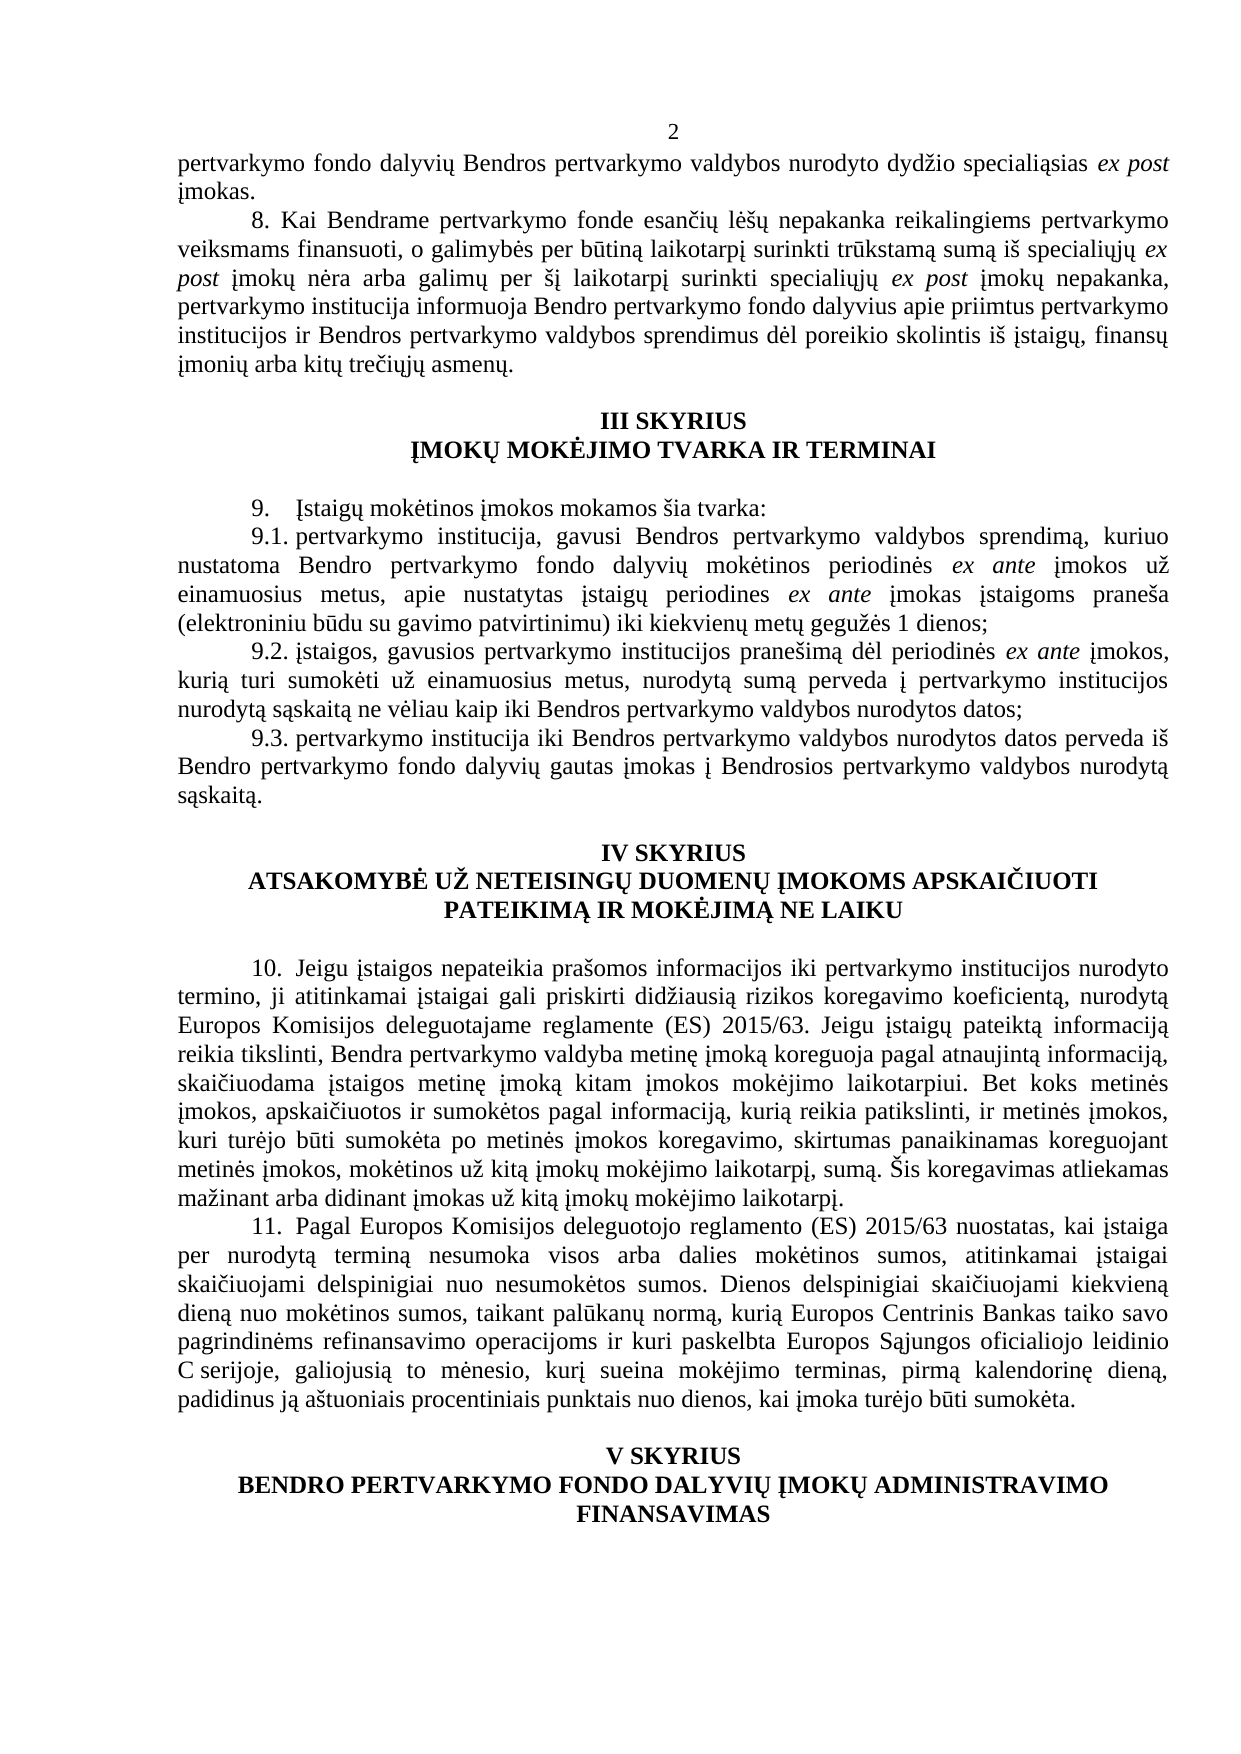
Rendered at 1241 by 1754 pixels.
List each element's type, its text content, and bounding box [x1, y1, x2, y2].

text ĮMOKŲ MOKĖJIMO TVARKA IR TERMINAI [177, 435, 1169, 464]
text 9.3. pertvarkymo institucija iki Bendros pertvarkymo valdybos nurodytos datos perveda iš Bendro pertvarkymo fondo dalyvių gautas įmokas į Bendrosios pertvarkymo valdybos nurodytą sąskaitą. [177, 723, 1169, 809]
text III SKYRIUS [177, 406, 1169, 435]
text 8. Kai Bendrame pertvarkymo fonde esančių lėšų nepakanka reikalingiems pertvarkymo veiksmams finansuoti, o galimybės per būtiną laikotarpį surinkti trūkstamą sumą iš specialiųjų ex post įmokų nėra arba galimų per šį laikotarpį surinkti specialiųjų ex post įmokų nepakanka, pertvarkymo institucija informuoja Bendro pertvarkymo fondo dalyvius apie priimtus pertvarkymo institucijos ir Bendros pertvarkymo valdybos sprendimus dėl poreikio skolintis iš įstaigų, finansų įmonių arba kitų trečiųjų asmenų. [177, 205, 1169, 378]
text V SKYRIUS [177, 1441, 1169, 1470]
text 11. Pagal Europos Komisijos deleguotojo reglamento (ES) 2015/63 nuostatas, kai įstaiga per nurodytą terminą nesumoka visos arba dalies mokėtinos sumos, atitinkamai įstaigai skaičiuojami delspinigiai nuo nesumokėtos sumos. Dienos delspinigiai skaičiuojami kiekvieną dieną nuo mokėtinos sumos, taikant palūkanų normą, kurią Europos Centrinis Bankas taiko savo pagrindinėms refinansavimo operacijoms ir kuri paskelbta Europos Sąjungos oficialiojo leidinio C serijoje, galiojusią to mėnesio, kurį sueina mokėjimo terminas, pirmą kalendorinę dieną, padidinus ją aštuoniais procentiniais punktais nuo dienos, kai įmoka turėjo būti sumokėta. [177, 1211, 1169, 1413]
text 9. Įstaigų mokėtinos įmokos mokamos šia tvarka: [177, 493, 1169, 521]
text 9.1. pertvarkymo institucija, gavusi Bendros pertvarkymo valdybos sprendimą, kuriuo nustatoma Bendro pertvarkymo fondo dalyvių mokėtinos periodinės ex ante įmokos už einamuosius metus, apie nustatytas įstaigų periodines ex ante įmokas įstaigoms praneša (elektroniniu būdu su gavimo patvirtinimu) iki kiekvienų metų gegužės 1 dienos; [177, 521, 1169, 636]
text IV SKYRIUS [177, 838, 1169, 866]
text BENDRO PERTVARKYMO FONDO DALYVIŲ ĮMOKŲ ADMINISTRAVIMO FINANSAVIMAS [177, 1470, 1169, 1528]
text 9.2. įstaigos, gavusios pertvarkymo institucijos pranešimą dėl periodinės ex ante įmokos, kurią turi sumokėti už einamuosius metus, nurodytą sumą perveda į pertvarkymo institucijos nurodytą sąskaitą ne vėliau kaip iki Bendros pertvarkymo valdybos nurodytos datos; [177, 636, 1169, 723]
text pertvarkymo fondo dalyvių Bendros pertvarkymo valdybos nurodyto dydžio specialiąsias ex post įmokas. [177, 148, 1169, 205]
text 10. Jeigu įstaigos nepateikia prašomos informacijos iki pertvarkymo institucijos nurodyto termino, ji atitinkamai įstaigai gali priskirti didžiausią rizikos koregavimo koeficientą, nurodytą Europos Komisijos deleguotajame reglamente (ES) 2015/63. Jeigu įstaigų pateiktą informaciją reikia tikslinti, Bendra pertvarkymo valdyba metinę įmoką koreguoja pagal atnaujintą informaciją, skaičiuodama įstaigos metinę įmoką kitam įmokos mokėjimo laikotarpiui. Bet koks metinės įmokos, apskaičiuotos ir sumokėtos pagal informaciją, kurią reikia patikslinti, ir metinės įmokos, kuri turėjo būti sumokėta po metinės įmokos koregavimo, skirtumas panaikinamas koreguojant metinės įmokos, mokėtinos už kitą įmokų mokėjimo laikotarpį, sumą. Šis koregavimas atliekamas mažinant arba didinant įmokas už kitą įmokų mokėjimo laikotarpį. [177, 953, 1169, 1211]
text ATSAKOMYBĖ UŽ NETEISINGŲ DUOMENŲ ĮMOKOMS APSKAIČIUOTI PATEIKIMĄ IR MOKĖJIMĄ NE LAIKU [177, 866, 1169, 924]
